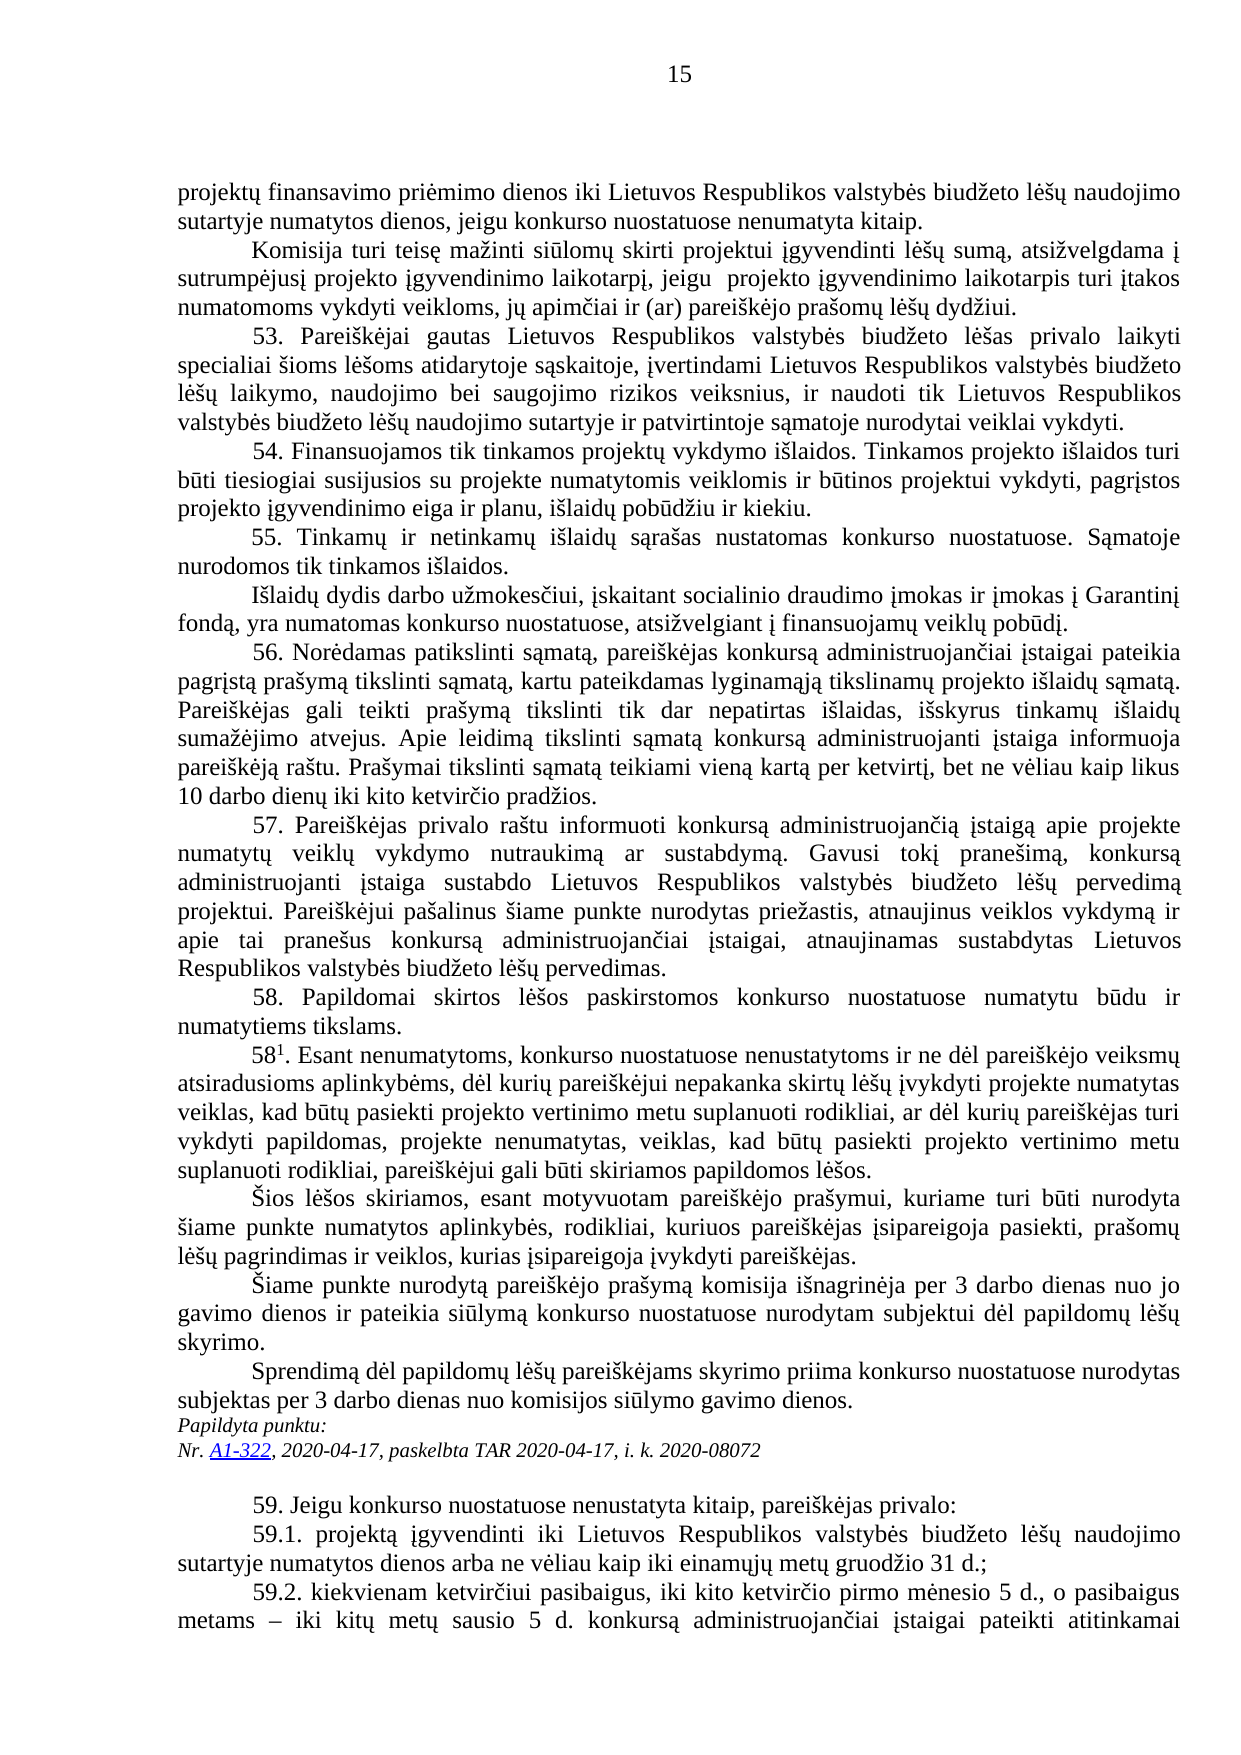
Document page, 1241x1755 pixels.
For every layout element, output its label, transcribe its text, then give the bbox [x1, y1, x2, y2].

text Šios lėšos skiriamos, esant motyvuotam pareiškėjo prašymui, kuriame turi būti nurodyta šiame punkte numatytos aplinkybės, rodikliai, kuriuos pareiškėjas įsipareigoja pasiekti, prašomų lėšų pagrindimas ir veiklos, kurias įsipareigoja įvykdyti pareiškėjas. [177, 1183, 1181, 1270]
text 53. Pareiškėjai gautas Lietuvos Respublikos valstybės biudžeto lėšas privalo laikyti specialiai šioms lėšoms atidarytoje sąskaitoje, įvertindami Lietuvos Respublikos valstybės biudžeto lėšų laikymo, naudojimo bei saugojimo rizikos veiksnius, ir naudoti tik Lietuvos Respublikos valstybės biudžeto lėšų naudojimo sutartyje ir patvirtintoje sąmatoje nurodytai veiklai vykdyti. [177, 321, 1181, 436]
text 55. Tinkamų ir netinkamų išlaidų sąrašas nustatomas konkurso nuostatuose. Sąmatoje nurodomos tik tinkamos išlaidos. [177, 522, 1181, 580]
text projektų finansavimo priėmimo dienos iki Lietuvos Respublikos valstybės biudžeto lėšų naudojimo sutartyje numatytos dienos, jeigu konkurso nuostatuose nenumatyta kitaip. [177, 177, 1181, 235]
text Sprendimą dėl papildomų lėšų pareiškėjams skyrimo priima konkurso nuostatuose nurodytas subjektas per 3 darbo dienas nuo komisijos siūlymo gavimo dienos. [177, 1356, 1181, 1413]
text Išlaidų dydis darbo užmokesčiui, įskaitant socialinio draudimo įmokas ir įmokas į Garantinį fondą, yra numatomas konkurso nuostatuose, atsižvelgiant į finansuojamų veiklų pobūdį. [177, 580, 1181, 637]
text 581. Esant nenumatytoms, konkurso nuostatuose nenustatytoms ir ne dėl pareiškėjo veiksmų atsiradusioms aplinkybėms, dėl kurių pareiškėjui nepakanka skirtų lėšų įvykdyti projekte numatytas veiklas, kad būtų pasiekti projekto vertinimo metu suplanuoti rodikliai, ar dėl kurių pareiškėjas turi vykdyti papildomas, projekte nenumatytas, veiklas, kad būtų pasiekti projekto vertinimo metu suplanuoti rodikliai, pareiškėjui gali būti skiriamos papildomos lėšos. [177, 1040, 1181, 1183]
text Papildyta punktu: [177, 1413, 1181, 1437]
text 57. Pareiškėjas privalo raštu informuoti konkursą administruojančią įstaigą apie projekte numatytų veiklų vykdymo nutraukimą ar sustabdymą. Gavusi tokį pranešimą, konkursą administruojanti įstaiga sustabdo Lietuvos Respublikos valstybės biudžeto lėšų pervedimą projektui. Pareiškėjui pašalinus šiame punkte nurodytas priežastis, atnaujinus veiklos vykdymą ir apie tai pranešus konkursą administruojančiai įstaigai, atnaujinamas sustabdytas Lietuvos Respublikos valstybės biudžeto lėšų pervedimas. [177, 810, 1181, 982]
text Šiame punkte nurodytą pareiškėjo prašymą komisija išnagrinėja per 3 darbo dienas nuo jo gavimo dienos ir pateikia siūlymą konkurso nuostatuose nurodytam subjektui dėl papildomų lėšų skyrimo. [177, 1270, 1181, 1356]
text 54. Finansuojamos tik tinkamos projektų vykdymo išlaidos. Tinkamos projekto išlaidos turi būti tiesiogiai susijusios su projekte numatytomis veiklomis ir būtinos projektui vykdyti, pagrįstos projekto įgyvendinimo eiga ir planu, išlaidų pobūdžiu ir kiekiu. [177, 436, 1181, 522]
text 58. Papildomai skirtos lėšos paskirstomos konkurso nuostatuose numatytu būdu ir numatytiems tikslams. [177, 982, 1181, 1040]
text Nr. A1-322, 2020-04-17, paskelbta TAR 2020-04-17, i. k. 2020-08072 [177, 1437, 1181, 1462]
text Komisija turi teisę mažinti siūlomų skirti projektui įgyvendinti lėšų sumą, atsižvelgdama į sutrumpėjusį projekto įgyvendinimo laikotarpį, jeigu projekto įgyvendinimo laikotarpis turi įtakos numatomoms vykdyti veikloms, jų apimčiai ir (ar) pareiškėjo prašomų lėšų dydžiui. [177, 235, 1181, 321]
text 59. Jeigu konkurso nuostatuose nenustatyta kitaip, pareiškėjas privalo: [177, 1490, 1181, 1519]
text 56. Norėdamas patikslinti sąmatą, pareiškėjas konkursą administruojančiai įstaigai pateikia pagrįstą prašymą tikslinti sąmatą, kartu pateikdamas lyginamąją tikslinamų projekto išlaidų sąmatą. Pareiškėjas gali teikti prašymą tikslinti tik dar nepatirtas išlaidas, išskyrus tinkamų išlaidų sumažėjimo atvejus. Apie leidimą tikslinti sąmatą konkursą administruojanti įstaiga informuoja pareiškėją raštu. Prašymai tikslinti sąmatą teikiami vieną kartą per ketvirtį, bet ne vėliau kaip likus 10 darbo dienų iki kito ketvirčio pradžios. [177, 637, 1181, 810]
text 59.1. projektą įgyvendinti iki Lietuvos Respublikos valstybės biudžeto lėšų naudojimo sutartyje numatytos dienos arba ne vėliau kaip iki einamųjų metų gruodžio 31 d.; [177, 1519, 1181, 1577]
text 59.2. kiekvienam ketvirčiui pasibaigus, iki kito ketvirčio pirmo mėnesio 5 d., o pasibaigus metams – iki kitų metų sausio 5 d. konkursą administruojančiai įstaigai pateikti atitinkamai [177, 1577, 1181, 1634]
